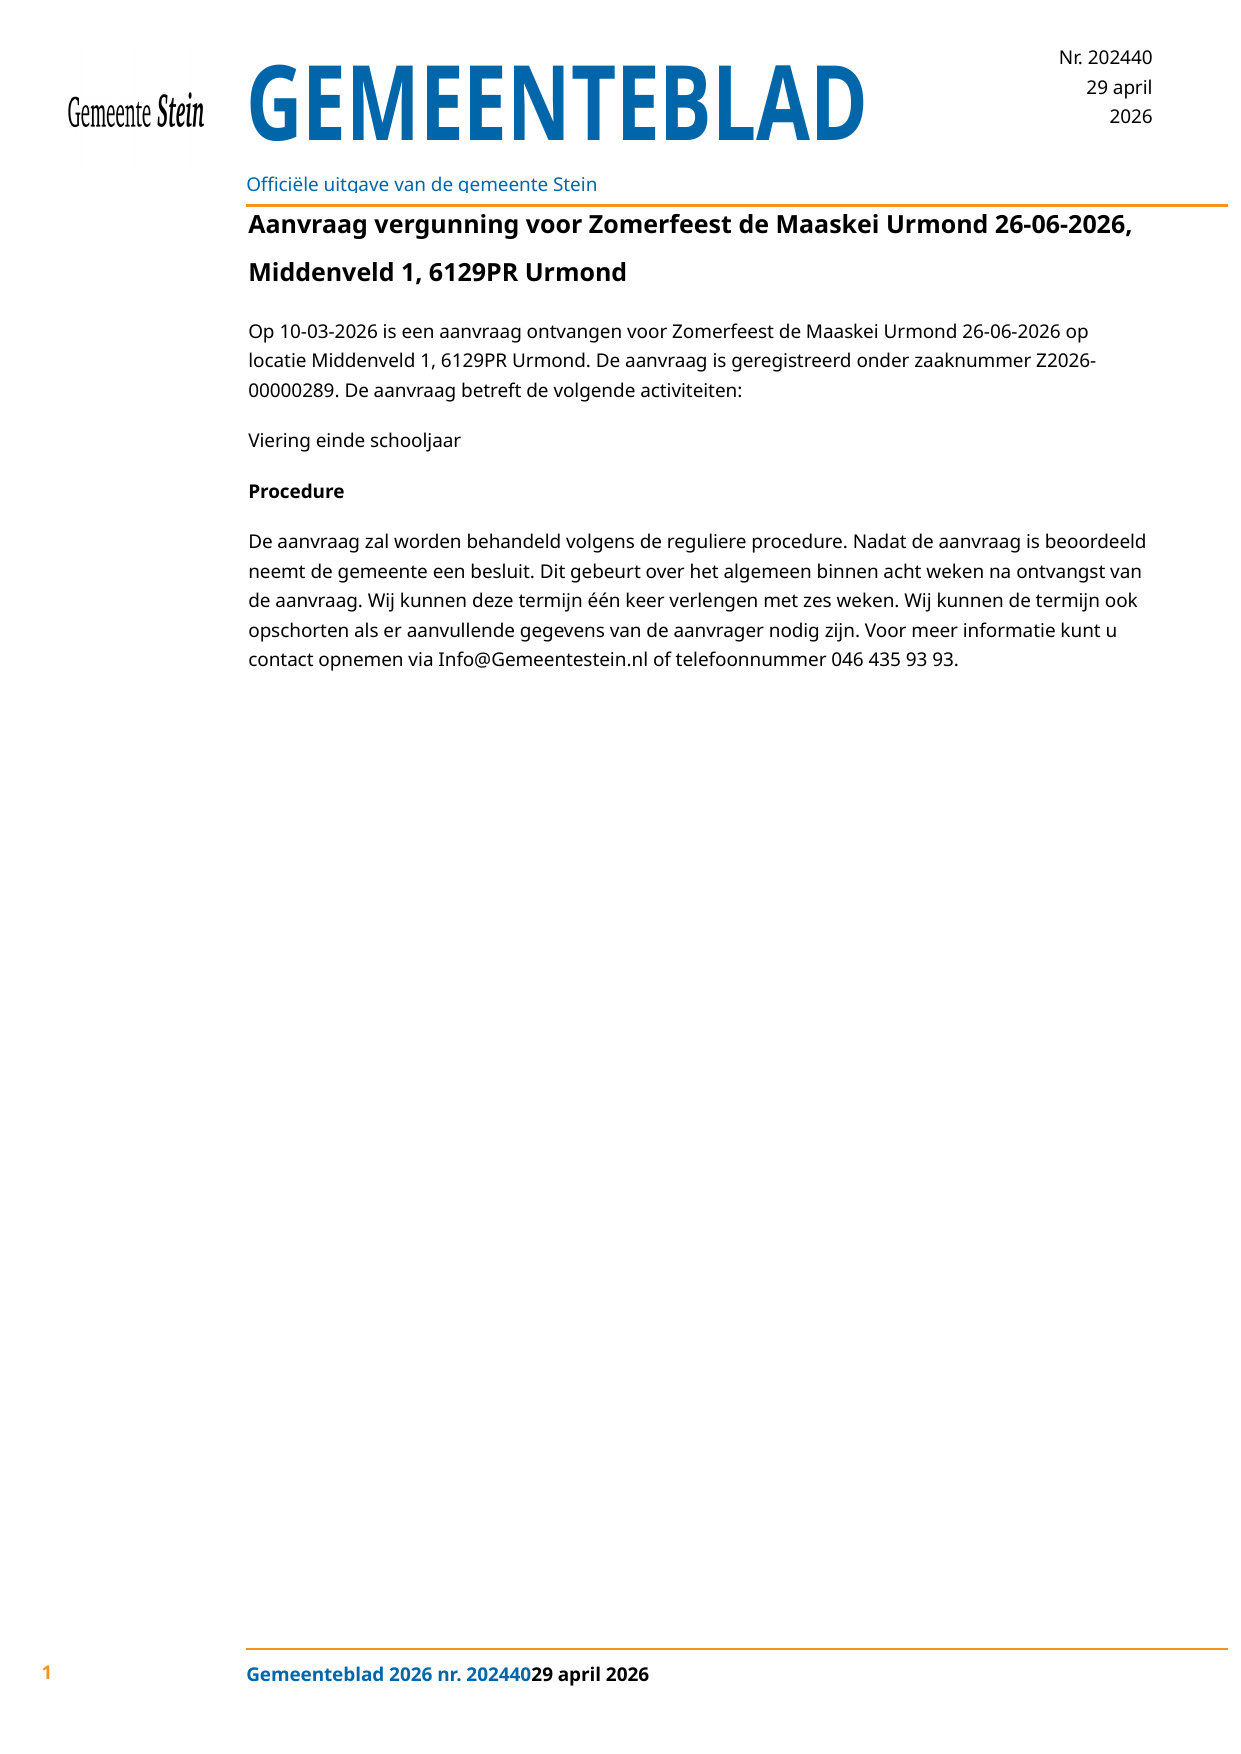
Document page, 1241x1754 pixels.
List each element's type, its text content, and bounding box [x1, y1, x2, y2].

text Aanvraag vergunning voor Zomerfeest de Maaskei Urmond 26-06-2026, Middenveld 1, 6129PR Urmond [248, 207, 1152, 288]
text Op 10-03-2026 is een aanvraag ontvangen voor Zomerfeest de Maaskei Urmond 26-06-2026 op locatie Middenveld 1, 6129PR Urmond. De aanvraag is geregistreerd onder zaaknummer Z2026-00000289. De aanvraag betreft de volgende activiteiten: [248, 318, 1152, 403]
text De aanvraag zal worden behandeld volgens de reguliere procedure. Nadat de aanvraag is beoordeeld neemt de gemeente een besluit. Dit gebeurt over het algemeen binnen acht weken na ontvangst van de aanvraag. Wij kunnen deze termijn één keer verlengen met zes weken. Wij kunnen de termijn ook opschorten als er aanvullende gegevens van de aanvrager nodig zijn. Voor meer informatie kunt u contact opnemen via Info@Gemeentestein.nl of telefoonnummer 046 435 93 93. [248, 528, 1152, 672]
text Procedure [248, 478, 1152, 504]
picture [41, 47, 231, 172]
text Viering einde schooljaar [248, 427, 1152, 453]
